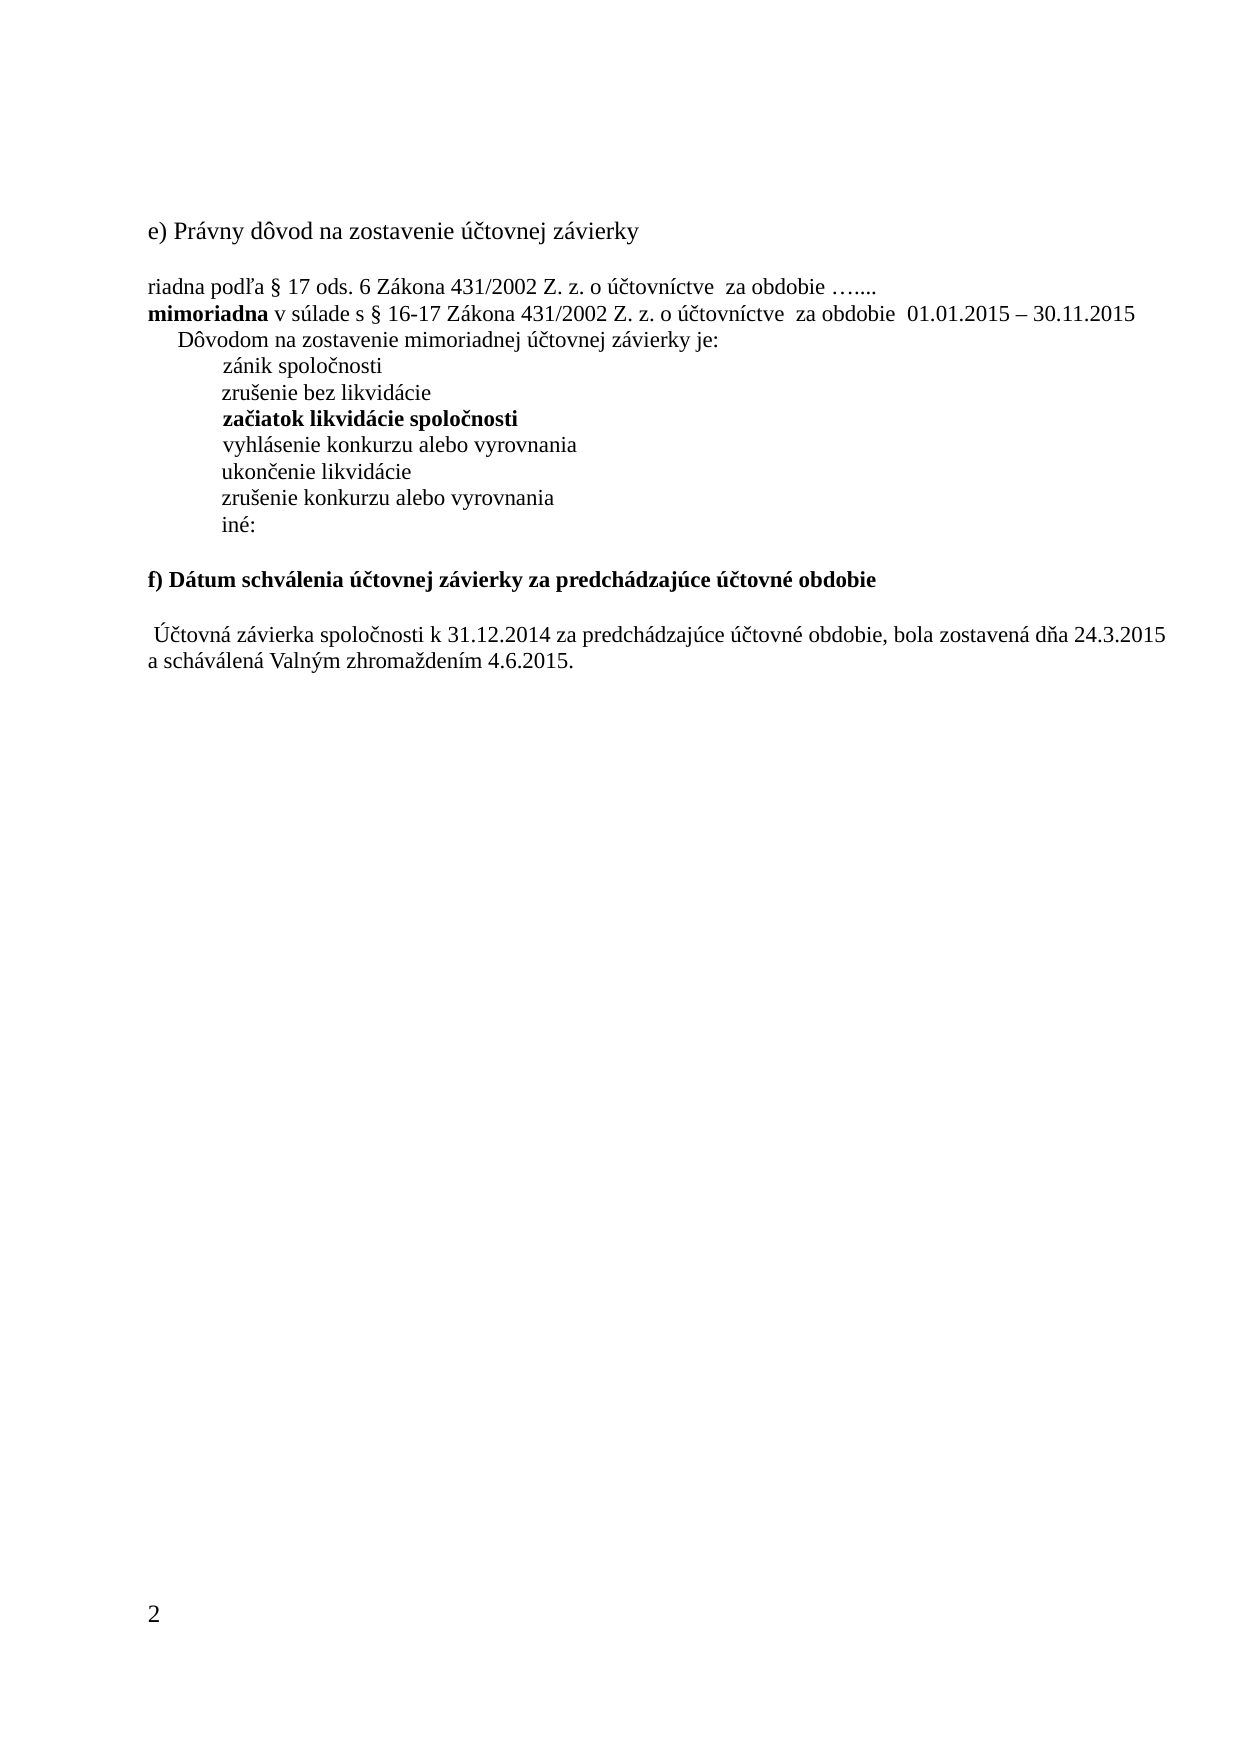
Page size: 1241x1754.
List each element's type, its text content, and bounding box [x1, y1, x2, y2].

text e) Právny dôvod na zostavenie účtovnej závierky [148, 216, 1167, 245]
text začiatok likvidácie spoločnosti [185, 405, 1167, 432]
text vyhlásenie konkurzu alebo vyrovnania [185, 432, 1167, 458]
text zrušenie bez likvidácie [148, 379, 1167, 405]
text Účtovná závierka spoločnosti k 31.12.2014 za predchádzajúce účtovné obdobie, bola zostavená dňa 24.3.2015 a scháválená Valným zhromaždením 4.6.2015. [148, 621, 1167, 673]
text iné: [148, 511, 1167, 537]
text zrušenie konkurzu alebo vyrovnania [148, 484, 1167, 511]
text Dôvodom na zostavenie mimoriadnej účtovnej závierky je: [177, 326, 1167, 352]
text f) Dátum schválenia účtovnej závierky za predchádzajúce účtovné obdobie [148, 566, 1167, 592]
text zánik spoločnosti [185, 352, 1167, 379]
text ukončenie likvidácie [148, 458, 1167, 484]
text riadna podľa § 17 ods. 6 Zákona 431/2002 Z. z. o účtovníctve za obdobie ….... [148, 273, 1167, 300]
text mimoriadna v súlade s § 16-17 Zákona 431/2002 Z. z. o účtovníctve za obdobie 01.01.2015 – 30.11.2015 [148, 300, 1167, 326]
